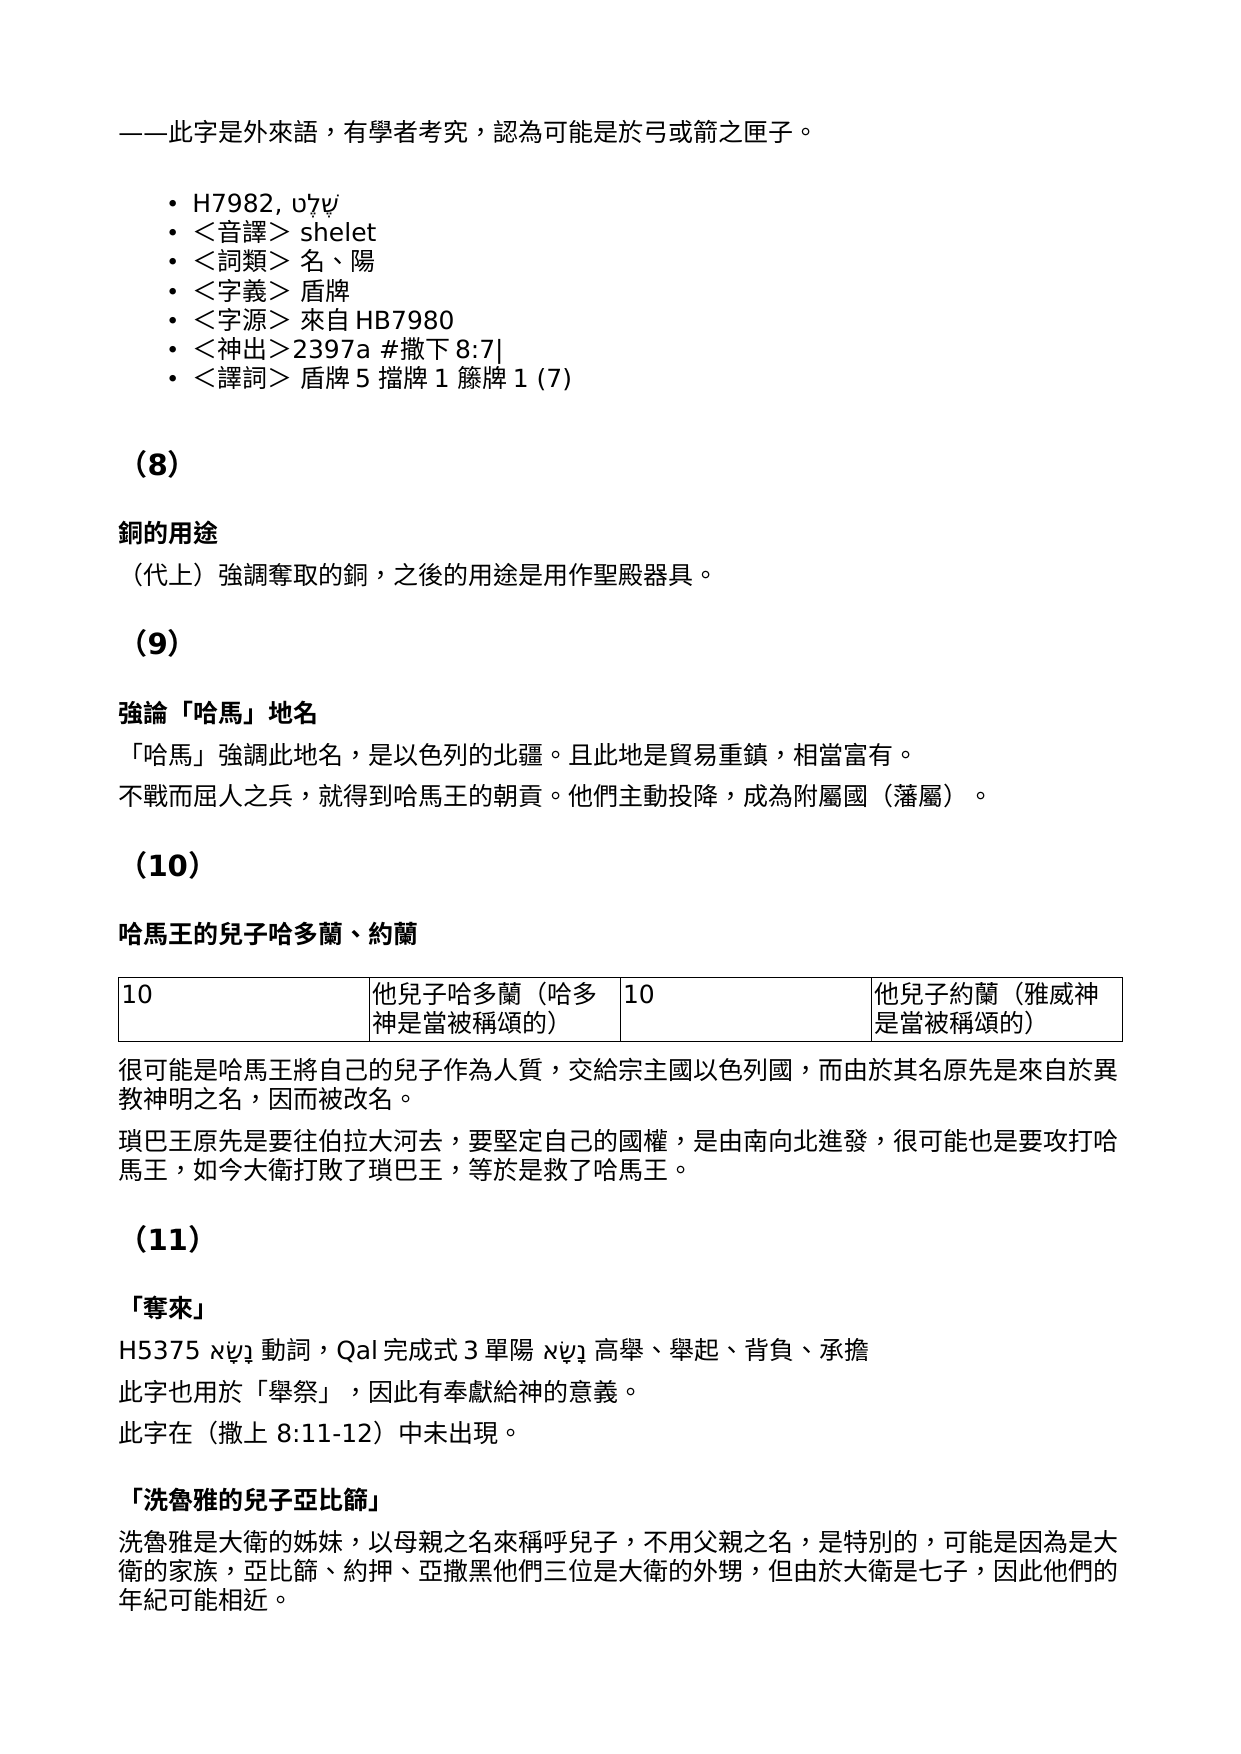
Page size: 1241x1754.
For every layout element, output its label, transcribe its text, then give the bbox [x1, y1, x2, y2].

subtitle 哈馬王的兒子哈多蘭、約蘭 [118, 921, 1122, 950]
table_header 10 [119, 978, 369, 1041]
subtitle （11） [118, 1223, 1122, 1257]
list ＜神出＞2397a #撒下8:7| [177, 335, 1122, 364]
list ＜詞類＞ 名、陽 [177, 248, 1122, 277]
text 不戰而屈人之兵，就得到哈馬王的朝貢。他們主動投降，成為附屬國（藩屬）。 [118, 782, 1122, 812]
list ＜譯詞＞ 盾牌5 擋牌1 籐牌1 (7) [177, 364, 1122, 393]
text 「哈馬」強調此地名，是以色列的北疆。且此地是貿易重鎮，相當富有。 [118, 741, 1122, 770]
subtitle （10） [118, 849, 1122, 883]
text 很可能是哈馬王將自己的兒子作為人質，交給宗主國以色列國，而由於其名原先是來自於異教神明之名，因而被改名。 [118, 1056, 1122, 1114]
text 此字在（撒上 8:11-12）中未出現。 [118, 1419, 1122, 1448]
text 此字也用於「舉祭」，因此有奉獻給神的意義。 [118, 1378, 1122, 1407]
table_header 他兒子哈多蘭（哈多神是當被稱頌的） [370, 978, 620, 1041]
subtitle （8） [118, 448, 1122, 482]
list ＜字義＞ 盾牌 [177, 277, 1122, 306]
list H7982, שֶׁלֶט [177, 189, 1122, 218]
text 瑣巴王原先是要往伯拉大河去，要堅定自己的國權，是由南向北進發，很可能也是要攻打哈馬王，如今大衛打敗了瑣巴王，等於是救了哈馬王。 [118, 1127, 1122, 1185]
subtitle 「奪來」 [118, 1294, 1122, 1323]
subtitle （9） [118, 628, 1122, 662]
list ＜音譯＞ shelet [177, 218, 1122, 248]
list ＜字源＞ 來自HB7980 [177, 306, 1122, 335]
subtitle 強論「哈馬」地名 [118, 699, 1122, 728]
subtitle 「洗魯雅的兒子亞比篩」 [118, 1486, 1122, 1515]
text 洗魯雅是大衛的姊妹，以母親之名來稱呼兒子，不用父親之名，是特別的，可能是因為是大衛的家族，亞比篩、約押、亞撒黑他們三位是大衛的外甥，但由於大衛是七子，因此他們的年紀可能相近。 [118, 1528, 1122, 1615]
text H5375 נָשָׂא 動詞，Qal完成式3單陽 נָשָׂא 高舉、舉起、背負、承擔 [118, 1336, 1122, 1365]
subtitle 銅的用途 [118, 519, 1122, 548]
table_header 他兒子約蘭（雅威神是當被稱頌的） [872, 978, 1122, 1041]
table_header 10 [621, 978, 871, 1041]
text ——此字是外來語，有學者考究，認為可能是於弓或箭之匣子。 [118, 118, 1122, 147]
text （代上）強調奪取的銅，之後的用途是用作聖殿器具。 [118, 561, 1122, 590]
